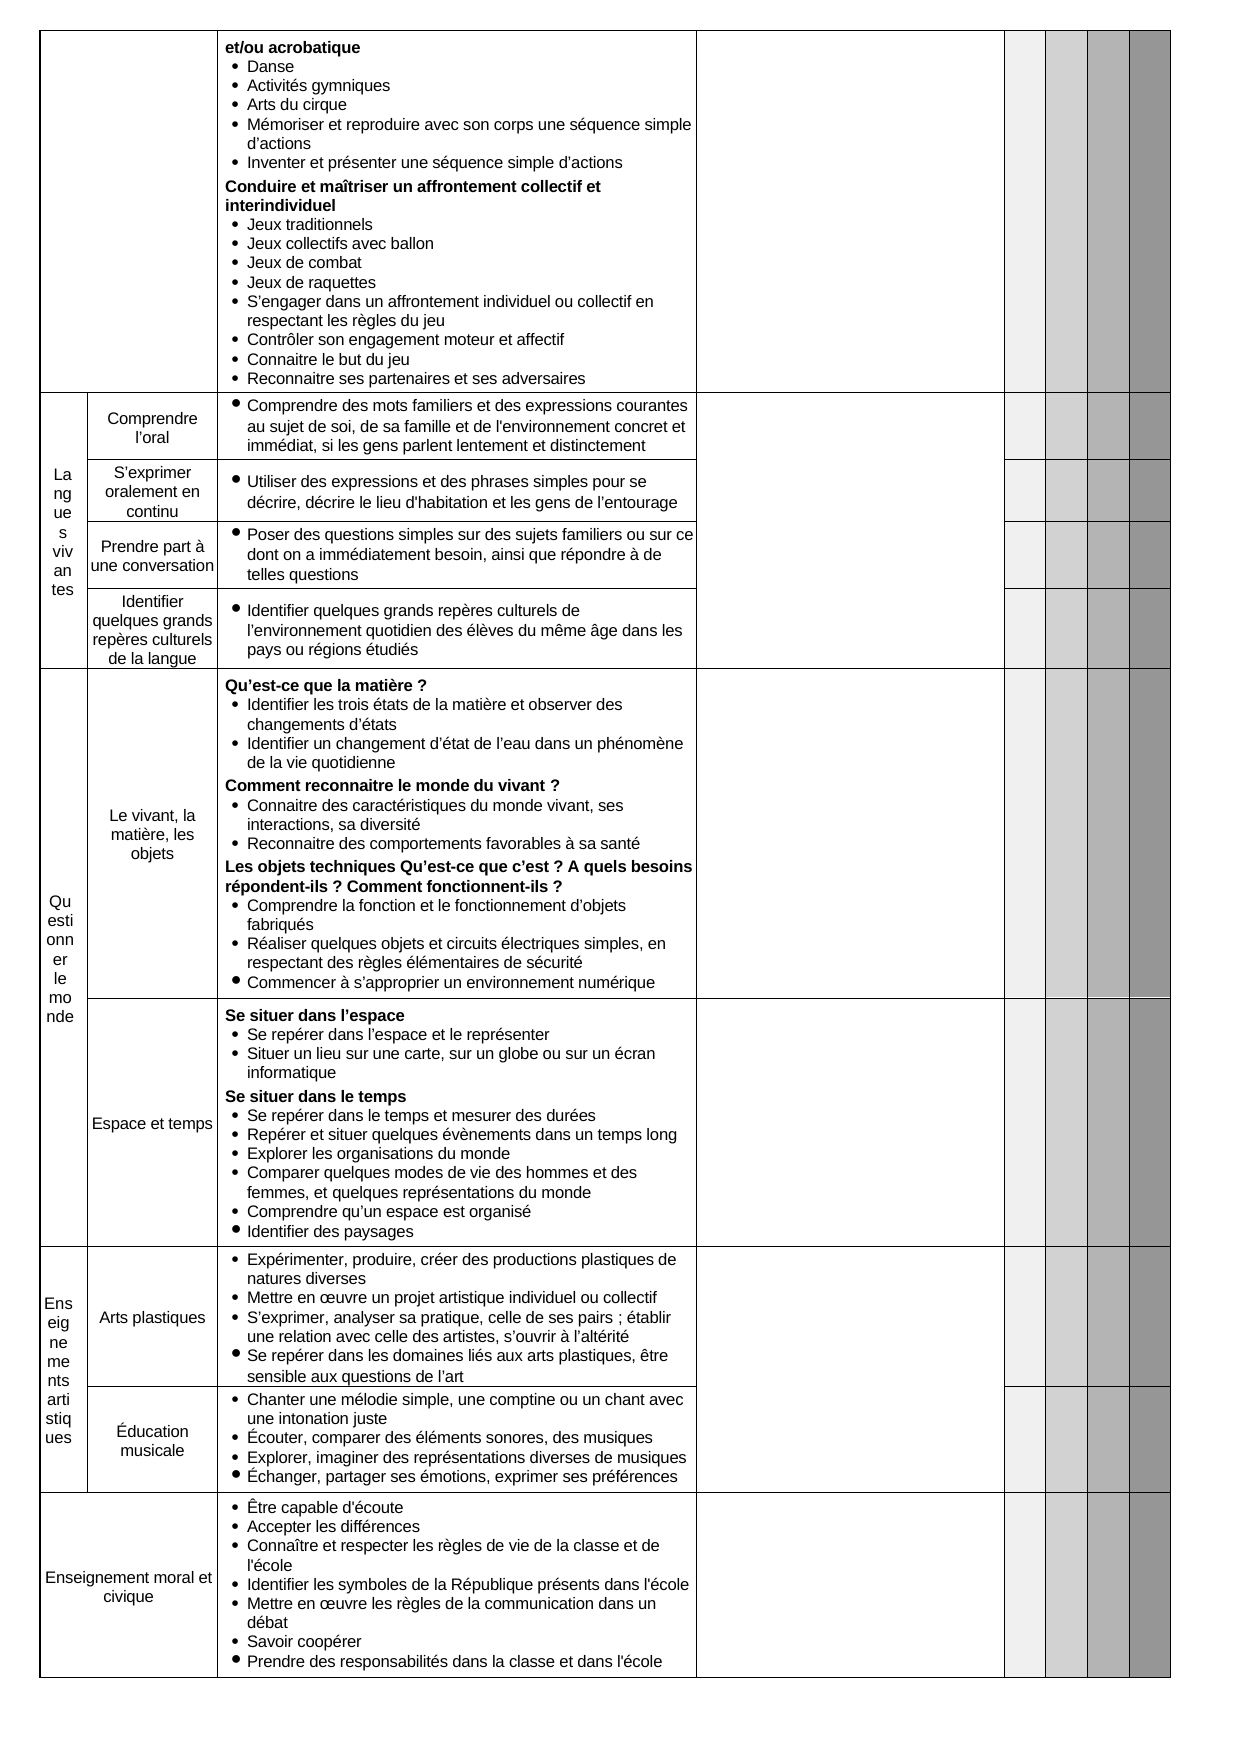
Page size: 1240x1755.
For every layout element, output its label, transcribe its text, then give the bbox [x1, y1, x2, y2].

table_cell [1005, 1247, 1045, 1386]
table_cell [1088, 589, 1129, 668]
table_cell Le vivant, la matière, les objets [88, 669, 217, 997]
table_cell et/ou acrobatique Danse Activités gymniques Arts du cirque Mémoriser et reproduire avec son corps une séquence simple d’actions Inventer et présenter une séquence simple d’actions Conduire et maîtriser un affrontement collectif et interindividuel Jeux traditionnels Jeux collectifs avec ballon Jeux de combat Jeux de raquettes S’engager dans un affrontement individuel ou collectif en respectant les règles du jeu Contrôler son engagement moteur et affectif Connaitre le but du jeu Reconnaitre ses partenaires et ses adversaires [218, 31, 696, 392]
table_cell [1088, 1387, 1129, 1492]
table_cell Enseignements artistiques [41, 1247, 87, 1492]
table_cell Se situer dans l’espace Se repérer dans l’espace et le représenter Situer un lieu sur une carte, sur un globe ou sur un écran informatique Se situer dans le temps Se repérer dans le temps et mesurer des durées Repérer et situer quelques évènements dans un temps long Explorer les organisations du monde Comparer quelques modes de vie des hommes et des femmes, et quelques représentations du monde Comprendre qu’un espace est organisé Identifier des paysages [218, 999, 696, 1246]
table_cell Expérimenter, produire, créer des productions plastiques de natures diverses Mettre en œuvre un projet artistique individuel ou collectif S’exprimer, analyser sa pratique, celle de ses pairs ; établir une relation avec celle des artistes, s’ouvrir à l’altérité Se repérer dans les domaines liés aux arts plastiques, être sensible aux questions de l’art [218, 1247, 696, 1386]
table_cell [1005, 31, 1045, 392]
table_cell Utiliser des expressions et des phrases simples pour se décrire, décrire le lieu d'habitation et les gens de l’entourage [218, 460, 696, 521]
table_cell [1046, 393, 1087, 459]
table_cell [1130, 999, 1170, 1246]
table_cell [1088, 460, 1129, 521]
table_cell [1176, 1492, 1192, 1677]
table_cell [1171, 392, 1176, 459]
table_cell [1088, 1493, 1129, 1677]
table_cell [1046, 589, 1087, 668]
table_cell [1046, 522, 1087, 588]
table_cell [1005, 522, 1045, 588]
table_cell [1130, 522, 1170, 588]
table_cell [1171, 1246, 1176, 1386]
table_cell [1005, 1493, 1045, 1677]
table_cell Espace et temps [88, 999, 217, 1246]
table_cell [1088, 393, 1129, 459]
table_cell [1005, 393, 1045, 459]
table_cell [1176, 1386, 1192, 1492]
table_cell Éducation musicale [88, 1387, 217, 1492]
table_cell [697, 393, 1004, 668]
table_cell [1171, 459, 1176, 521]
table_cell [1005, 1387, 1045, 1492]
table_cell [1176, 998, 1192, 1246]
table_cell [1176, 1246, 1192, 1386]
table_cell [1176, 521, 1192, 588]
table_cell [1088, 522, 1129, 588]
table_cell Enseignement moral et civique [41, 1493, 217, 1677]
table_cell [697, 1247, 1004, 1492]
table_cell [1130, 393, 1170, 459]
table_cell Arts plastiques [88, 1247, 217, 1386]
table_cell [1046, 1387, 1087, 1492]
table_cell Langues vivantes [41, 393, 87, 668]
table_cell [1176, 668, 1192, 997]
table_cell [1171, 30, 1176, 392]
table_cell [1171, 1492, 1176, 1677]
table_cell [1130, 31, 1170, 392]
table_cell [1046, 999, 1087, 1246]
table_cell [1088, 999, 1129, 1246]
table_cell Être capable d'écoute Accepter les différences Connaître et respecter les règles de vie de la classe et de l'école Identifier les symboles de la République présents dans l'école Mettre en œuvre les règles de la communication dans un débat Savoir coopérer Prendre des responsabilités dans la classe et dans l'école [218, 1493, 696, 1677]
table_cell [697, 1493, 1004, 1677]
table_cell [1005, 589, 1045, 668]
table_cell Poser des questions simples sur des sujets familiers ou sur ce dont on a immédiatement besoin, ainsi que répondre à de telles questions [218, 522, 696, 588]
table_cell Comprendre l’oral [88, 393, 217, 459]
table_cell [1171, 521, 1176, 588]
table_cell [1130, 669, 1170, 997]
table_cell [1046, 1493, 1087, 1677]
table_cell [697, 999, 1004, 1246]
table_cell [1005, 460, 1045, 521]
table_cell [1046, 31, 1087, 392]
table_cell [1176, 392, 1192, 459]
table_cell [1088, 669, 1129, 997]
table_cell [1130, 460, 1170, 521]
table_cell [1171, 668, 1176, 997]
table_cell [1171, 588, 1176, 668]
table_cell [1176, 588, 1192, 668]
table_cell Comprendre des mots familiers et des expressions courantes au sujet de soi, de sa famille et de l'environnement concret et immédiat, si les gens parlent lentement et distinctement [218, 393, 696, 459]
table_cell Chanter une mélodie simple, une comptine ou un chant avec une intonation juste Écouter, comparer des éléments sonores, des musiques Explorer, imaginer des représentations diverses de musiques Échanger, partager ses émotions, exprimer ses préférences [218, 1387, 696, 1492]
table_cell Prendre part à une conversation [88, 522, 217, 588]
table_cell Identifier quelques grands repères culturels de l’environnement quotidien des élèves du même âge dans les pays ou régions étudiés [218, 589, 696, 668]
table_cell [1171, 1386, 1176, 1492]
table_cell [1130, 589, 1170, 668]
table_cell [1130, 1247, 1170, 1386]
table_cell [1046, 1247, 1087, 1386]
table_cell S’exprimer oralement en continu [88, 460, 217, 521]
table_cell [1005, 999, 1045, 1246]
table_cell [1005, 669, 1045, 997]
table_cell [697, 669, 1004, 997]
table_cell Questionner le monde [41, 669, 87, 1246]
table_cell [1046, 460, 1087, 521]
table_cell [1088, 31, 1129, 392]
table_cell [1176, 30, 1192, 392]
table_cell [1130, 1493, 1170, 1677]
table_cell [1088, 1247, 1129, 1386]
table_cell [41, 31, 217, 392]
table_cell [1171, 998, 1176, 1246]
table_cell [1130, 1387, 1170, 1492]
table_cell Qu’est-ce que la matière ? Identifier les trois états de la matière et observer des changements d’états Identifier un changement d’état de l’eau dans un phénomène de la vie quotidienne Comment reconnaitre le monde du vivant ? Connaitre des caractéristiques du monde vivant, ses interactions, sa diversité Reconnaitre des comportements favorables à sa santé Les objets techniques Qu’est-ce que c’est ? A quels besoins répondent-ils ? Comment fonctionnent-ils ? Comprendre la fonction et le fonctionnement d’objets fabriqués Réaliser quelques objets et circuits électriques simples, en respectant des règles élémentaires de sécurité Commencer à s’approprier un environnement numérique [218, 669, 696, 997]
table_cell [1046, 669, 1087, 997]
table_cell Identifier quelques grands repères culturels de la langue [88, 589, 217, 668]
table_cell [697, 31, 1004, 392]
table_cell [1176, 459, 1192, 521]
